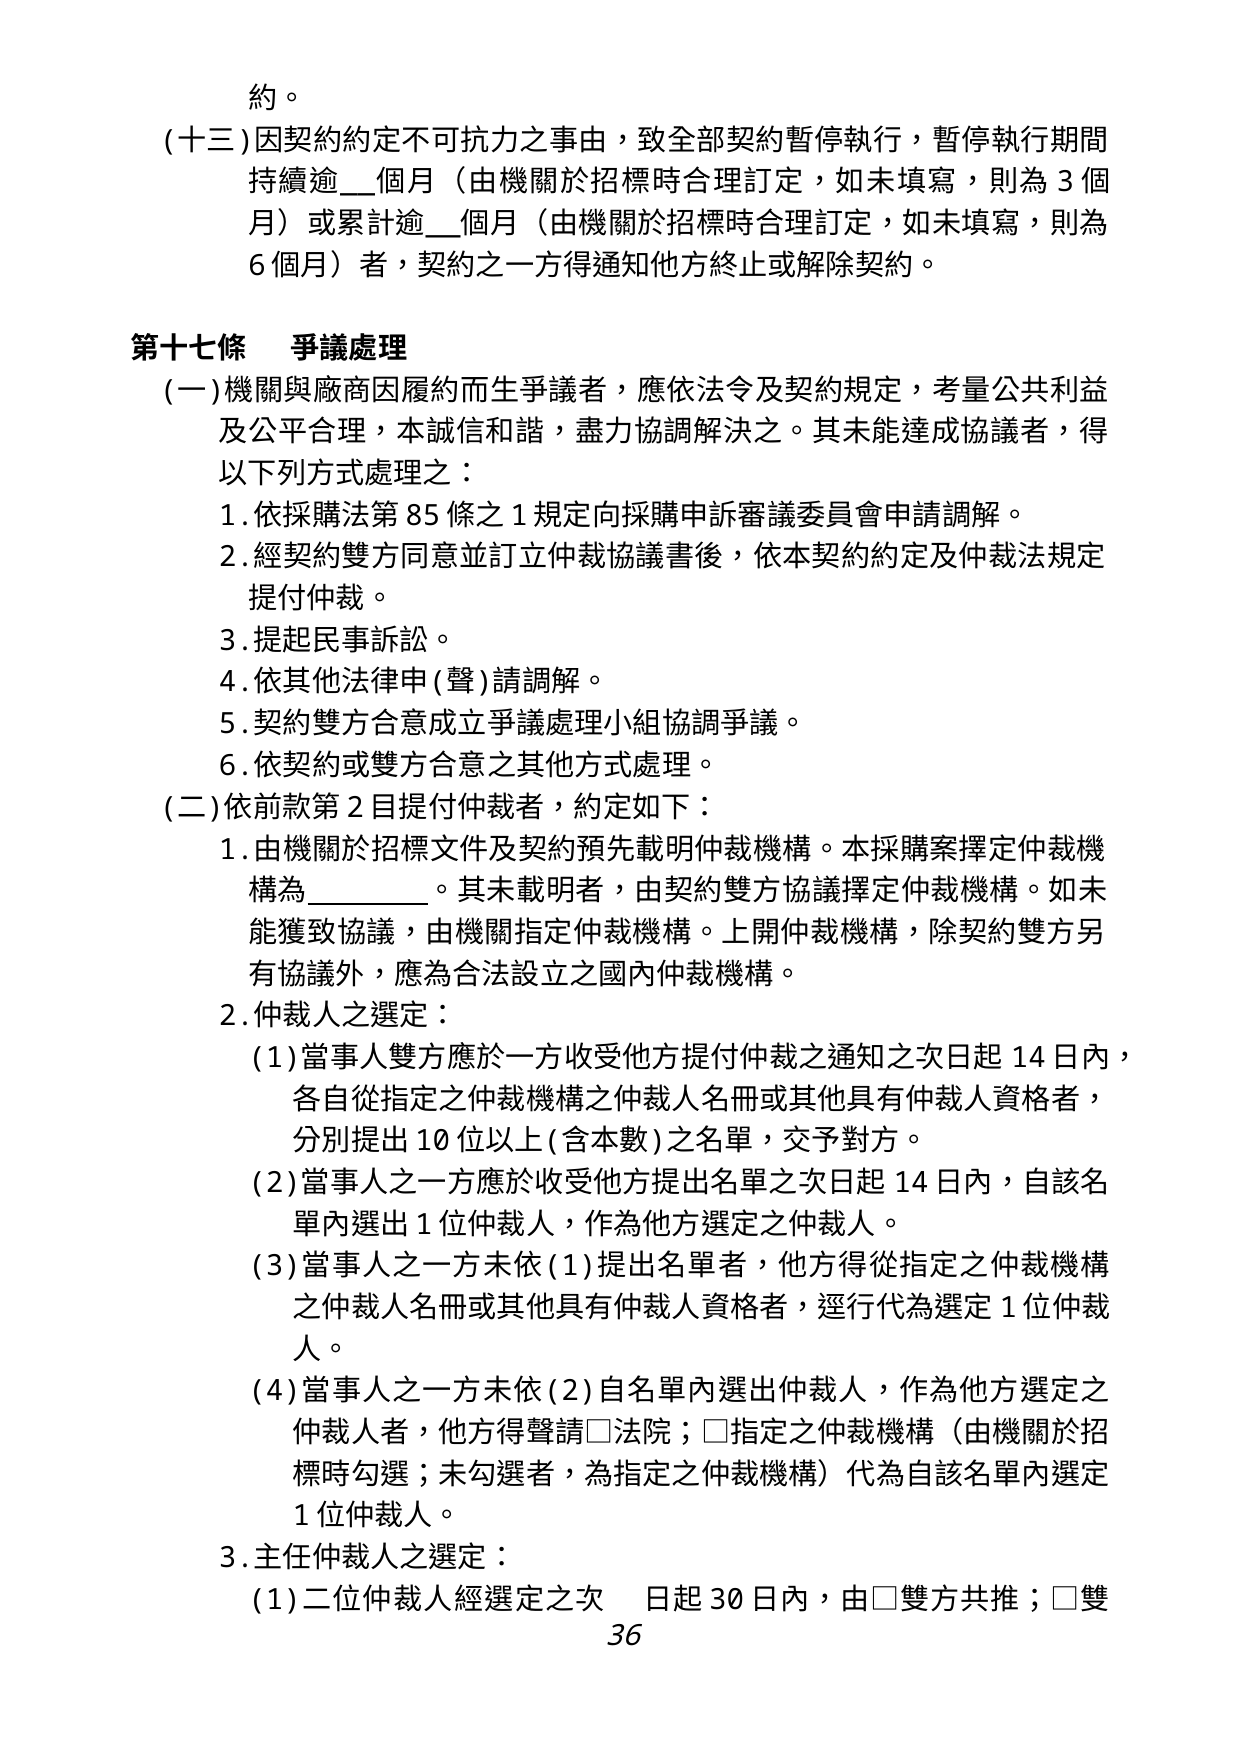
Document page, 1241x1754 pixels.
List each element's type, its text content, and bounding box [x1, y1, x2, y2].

text (十二)除契約另有約定外，履行契約需機關之行為始能完成，因可歸責於機關之事由而機關不為其行為時，廠商得定相當期限催告機關為之。機關不於前述期限內為其行為者，廠商得通知機關終止或解除契約。 [159, 75, 1110, 117]
text 1.由機關於招標文件及契約預先載明仲裁機構。本採購案擇定仲裁機構為 。其未載明者，由契約雙方協議擇定仲裁機構。如未能獲致協議，由機關指定仲裁機構。上開仲裁機構，除契約雙方另有協議外，應為合法設立之國內仲裁機構。 [218, 826, 1108, 992]
text 1.依採購法第85條之1規定向採購申訴審議委員會申請調解。 [218, 492, 1108, 533]
text 3.主任仲裁人之選定： [218, 1534, 1108, 1576]
text (十三)因契約約定不可抗力之事由，致全部契約暫停執行，暫停執行期間持續逾__個月（由機關於招標時合理訂定，如未填寫，則為3個月）或累計逾__個月（由機關於招標時合理訂定，如未填寫，則為6個月）者，契約之一方得通知他方終止或解除契約。 [159, 117, 1110, 283]
text 第十七條 爭議處理 [130, 325, 1110, 367]
text 3.提起民事訴訟。 [218, 617, 1108, 658]
text 5.契約雙方合意成立爭議處理小組協調爭議。 [218, 700, 1110, 742]
text 2.經契約雙方同意並訂立仲裁協議書後，依本契約約定及仲裁法規定提付仲裁。 [218, 533, 1108, 617]
text 6.依契約或雙方合意之其他方式處理。 [218, 742, 1108, 784]
text (2)當事人之一方應於收受他方提出名單之次日起14日內，自該名單內選出1位仲裁人，作為他方選定之仲裁人。 [248, 1159, 1110, 1242]
text (3)當事人之一方未依(1)提出名單者，他方得從指定之仲裁機構之仲裁人名冊或其他具有仲裁人資格者，逕行代為選定1位仲裁人。 [248, 1242, 1110, 1367]
text (1)當事人雙方應於一方收受他方提付仲裁之通知之次日起14日內，各自從指定之仲裁機構之仲裁人名冊或其他具有仲裁人資格者，分別提出10位以上(含本數)之名單，交予對方。 [248, 1034, 1110, 1159]
text (一)機關與廠商因履約而生爭議者，應依法令及契約規定，考量公共利益及公平合理，本誠信和諧，盡力協調解決之。其未能達成協議者，得以下列方式處理之： [159, 367, 1110, 492]
text (1)二位仲裁人經選定之次日起30日內，由□雙方共推；□雙 [248, 1576, 1110, 1617]
text 2.仲裁人之選定： [218, 992, 1108, 1034]
text (4)當事人之一方未依(2)自名單內選出仲裁人，作為他方選定之仲裁人者，他方得聲請□法院；□指定之仲裁機構（由機關於招標時勾選；未勾選者，為指定之仲裁機構）代為自該名單內選定1位仲裁人。 [248, 1367, 1110, 1534]
text 4.依其他法律申(聲)請調解。 [218, 658, 1108, 700]
text (二)依前款第2目提付仲裁者，約定如下： [159, 784, 1110, 826]
